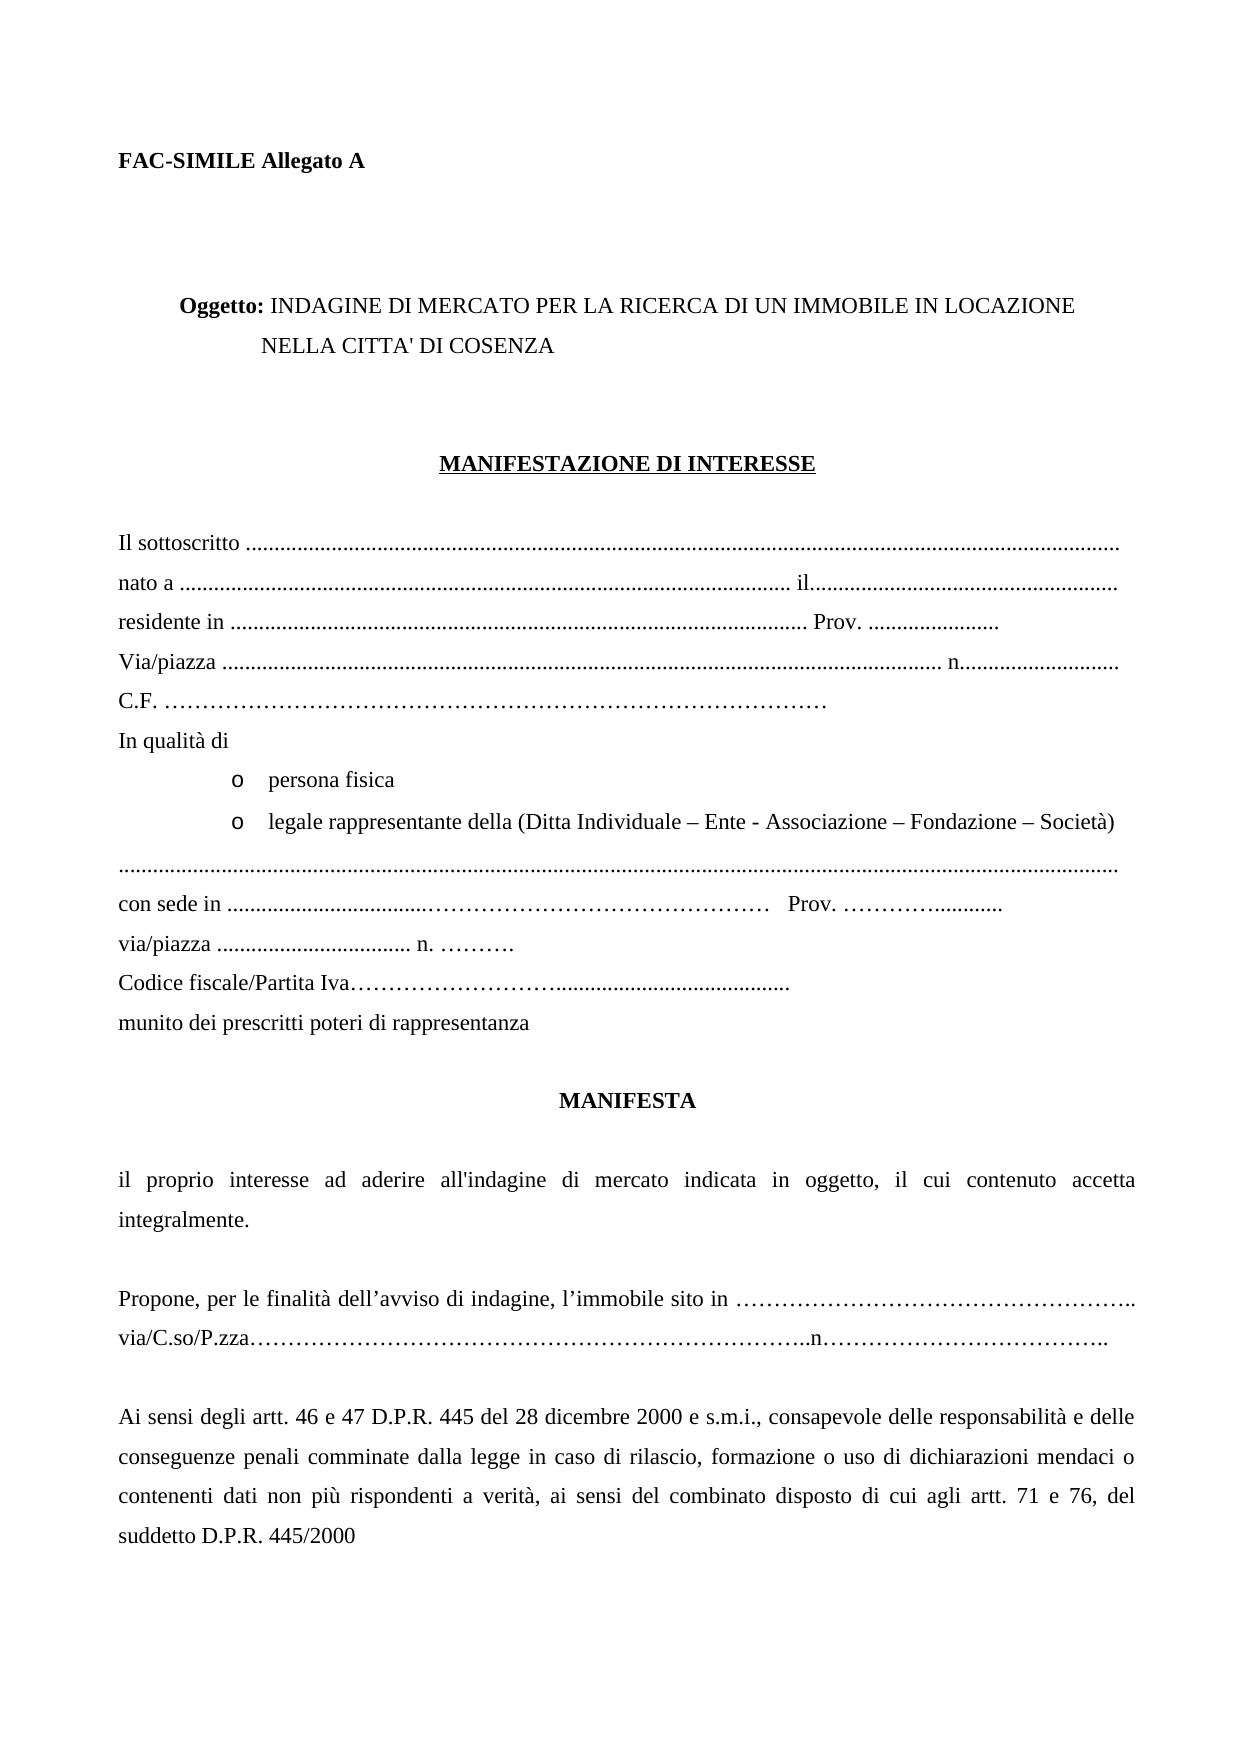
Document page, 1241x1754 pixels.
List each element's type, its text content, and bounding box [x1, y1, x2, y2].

text Il sottoscritto ......................................................................................................................................................... [118, 529, 1137, 556]
text C.F. …………………………………………………………………………… [118, 687, 1137, 713]
text Oggetto: INDAGINE DI MERCATO PER LA RICERCA DI UN IMMOBILE IN LOCAZIONE [118, 292, 1137, 319]
text residente in ..................................................................................................... Prov. ....................... [118, 608, 1137, 634]
text In qualità di [118, 727, 1137, 753]
text Ai sensi degli artt. 46 e 47 D.P.R. 445 del 28 dicembre 2000 e s.m.i., consapevole delle responsabilità e delle conseguenze penali comminate dalla legge in caso di rilascio, formazione o uso di dichiarazioni mendaci o contenenti dati non più rispondenti a verità, ai sensi del combinato disposto di cui agli artt. 71 e 76, del suddetto D.P.R. 445/2000 [118, 1403, 1137, 1548]
text nato a ........................................................................................................... il...................................................... [118, 569, 1137, 595]
text MANIFESTA [118, 1088, 1137, 1114]
text ............................................................................................................................................................................... con sede in ...................................……………………………………… Prov. …………............ [118, 851, 1137, 917]
text Codice fiscale/Partita Iva………………………......................................... [118, 969, 1137, 996]
text Propone, per le finalità dell’avviso di indagine, l’immobile sito in …………………………………………….. via/C.so/P.zza………………………………………………………………..n……………………………….. [118, 1285, 1137, 1351]
text il proprio interesse ad aderire all'indagine di mercato indicata in oggetto, il cui contenuto accetta integralmente. [118, 1167, 1137, 1232]
text Via/piazza .............................................................................................................................. n............................ [118, 648, 1137, 674]
list legale rappresentante della (Ditta Individuale – Ente - Associazione – Fondazione – Società) [231, 808, 1137, 837]
text FAC-SIMILE Allegato A [118, 148, 1137, 174]
text munito dei prescritti poteri di rappresentanza [118, 1009, 1137, 1035]
text via/piazza .................................. n. ………. [118, 930, 1137, 956]
text NELLA CITTA' DI COSENZA [118, 332, 1137, 358]
list persona fisica [231, 766, 1137, 794]
text MANIFESTAZIONE DI INTERESSE [118, 450, 1137, 477]
